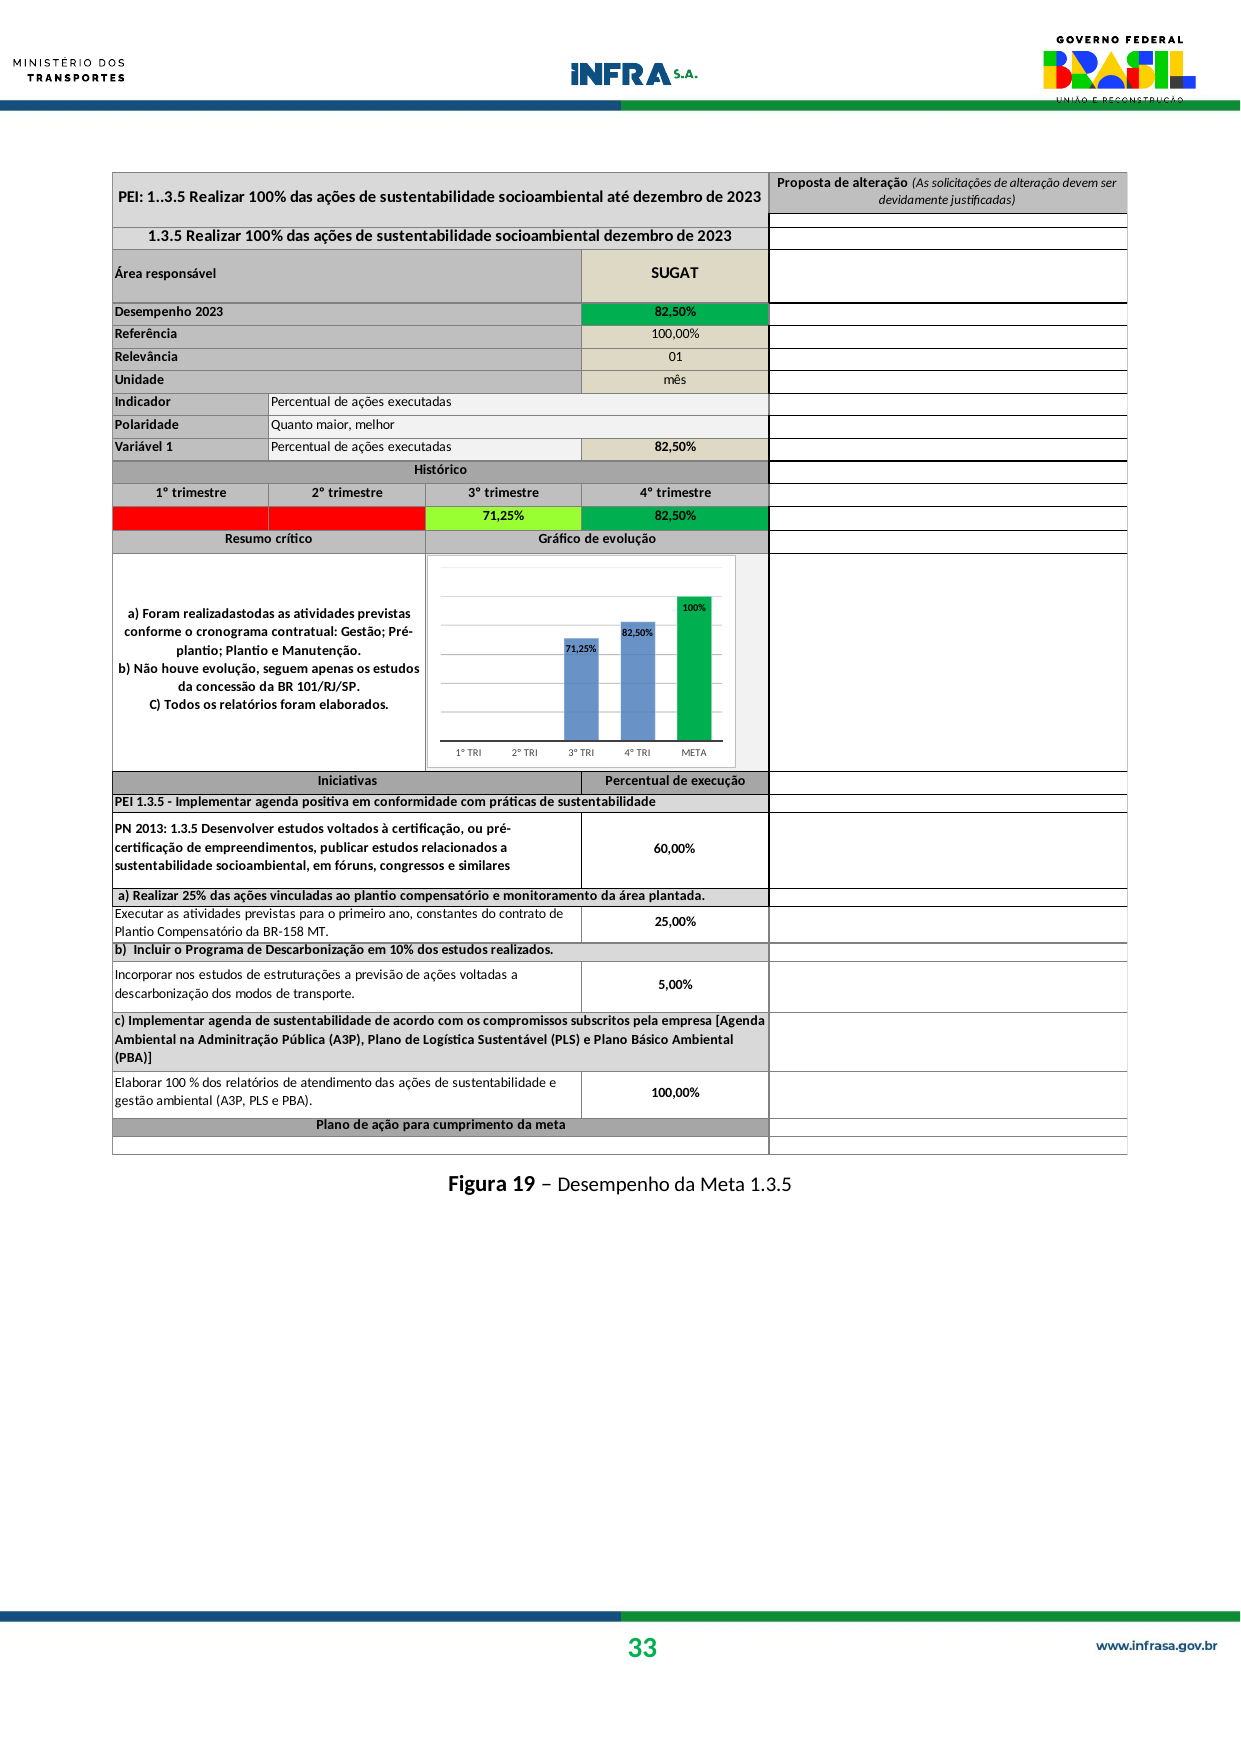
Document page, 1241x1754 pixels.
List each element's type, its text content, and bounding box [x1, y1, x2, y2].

text Figura 19 – Desempenho da Meta 1.3.5 [770, 1013, 1127, 1071]
text Figura 19 – Desempenho da Meta 1.3.5 [770, 214, 1127, 227]
text Figura 19 – Desempenho da Meta 1.3.5 [112, 1155, 1128, 1197]
text Figura 19 – Desempenho da Meta 1.3.5 [770, 394, 1127, 415]
text Figura 19 – Desempenho da Meta 1.3.5 [770, 416, 1127, 438]
text Figura 19 – Desempenho da Meta 1.3.5 [113, 1137, 768, 1154]
text Figura 19 – Desempenho da Meta 1.3.5 [770, 531, 1127, 553]
text Figura 19 – Desempenho da Meta 1.3.5 [113, 962, 581, 1012]
text Figura 19 – Desempenho da Meta 1.3.5 [582, 813, 768, 888]
text Figura 19 – Desempenho da Meta 1.3.5 [770, 813, 1127, 888]
text Figura 19 – Desempenho da Meta 1.3.5 [770, 889, 1127, 906]
text Figura 19 – Desempenho da Meta 1.3.5 [770, 507, 1127, 530]
text Figura 19 – Desempenho da Meta 1.3.5 [770, 439, 1127, 460]
text Figura 19 – Desempenho da Meta 1.3.5 [113, 554, 425, 771]
text Figura 19 – Desempenho da Meta 1.3.5 [770, 250, 1127, 302]
text Figura 19 – Desempenho da Meta 1.3.5 [770, 962, 1127, 1012]
text Figura 19 – Desempenho da Meta 1.3.5 [113, 907, 581, 942]
text Figura 19 – Desempenho da Meta 1.3.5 [770, 772, 1127, 794]
text Figura 19 – Desempenho da Meta 1.3.5 [770, 304, 1127, 325]
text Figura 19 – Desempenho da Meta 1.3.5 [770, 462, 1127, 483]
text Figura 19 – Desempenho da Meta 1.3.5 [770, 484, 1127, 506]
text Figura 19 – Desempenho da Meta 1.3.5 [770, 554, 1127, 771]
text Figura 19 – Desempenho da Meta 1.3.5 [770, 1119, 1127, 1136]
text Figura 19 – Desempenho da Meta 1.3.5 [770, 371, 1127, 393]
text Figura 19 – Desempenho da Meta 1.3.5 [770, 795, 1127, 812]
text Figura 19 – Desempenho da Meta 1.3.5 [770, 349, 1127, 370]
text Figura 19 – Desempenho da Meta 1.3.5 [113, 813, 581, 888]
text Figura 19 – Desempenho da Meta 1.3.5 [112, 150, 1128, 172]
text Figura 19 – Desempenho da Meta 1.3.5 [770, 944, 1127, 961]
text Figura 19 – Desempenho da Meta 1.3.5 [770, 326, 1127, 348]
text Figura 19 – Desempenho da Meta 1.3.5 [770, 228, 1127, 249]
text Figura 19 – Desempenho da Meta 1.3.5 [770, 1137, 1127, 1154]
text Figura 19 – Desempenho da Meta 1.3.5 [113, 1072, 581, 1118]
text Figura 19 – Desempenho da Meta 1.3.5 [770, 907, 1127, 942]
text Figura 19 – Desempenho da Meta 1.3.5 [770, 1072, 1127, 1118]
